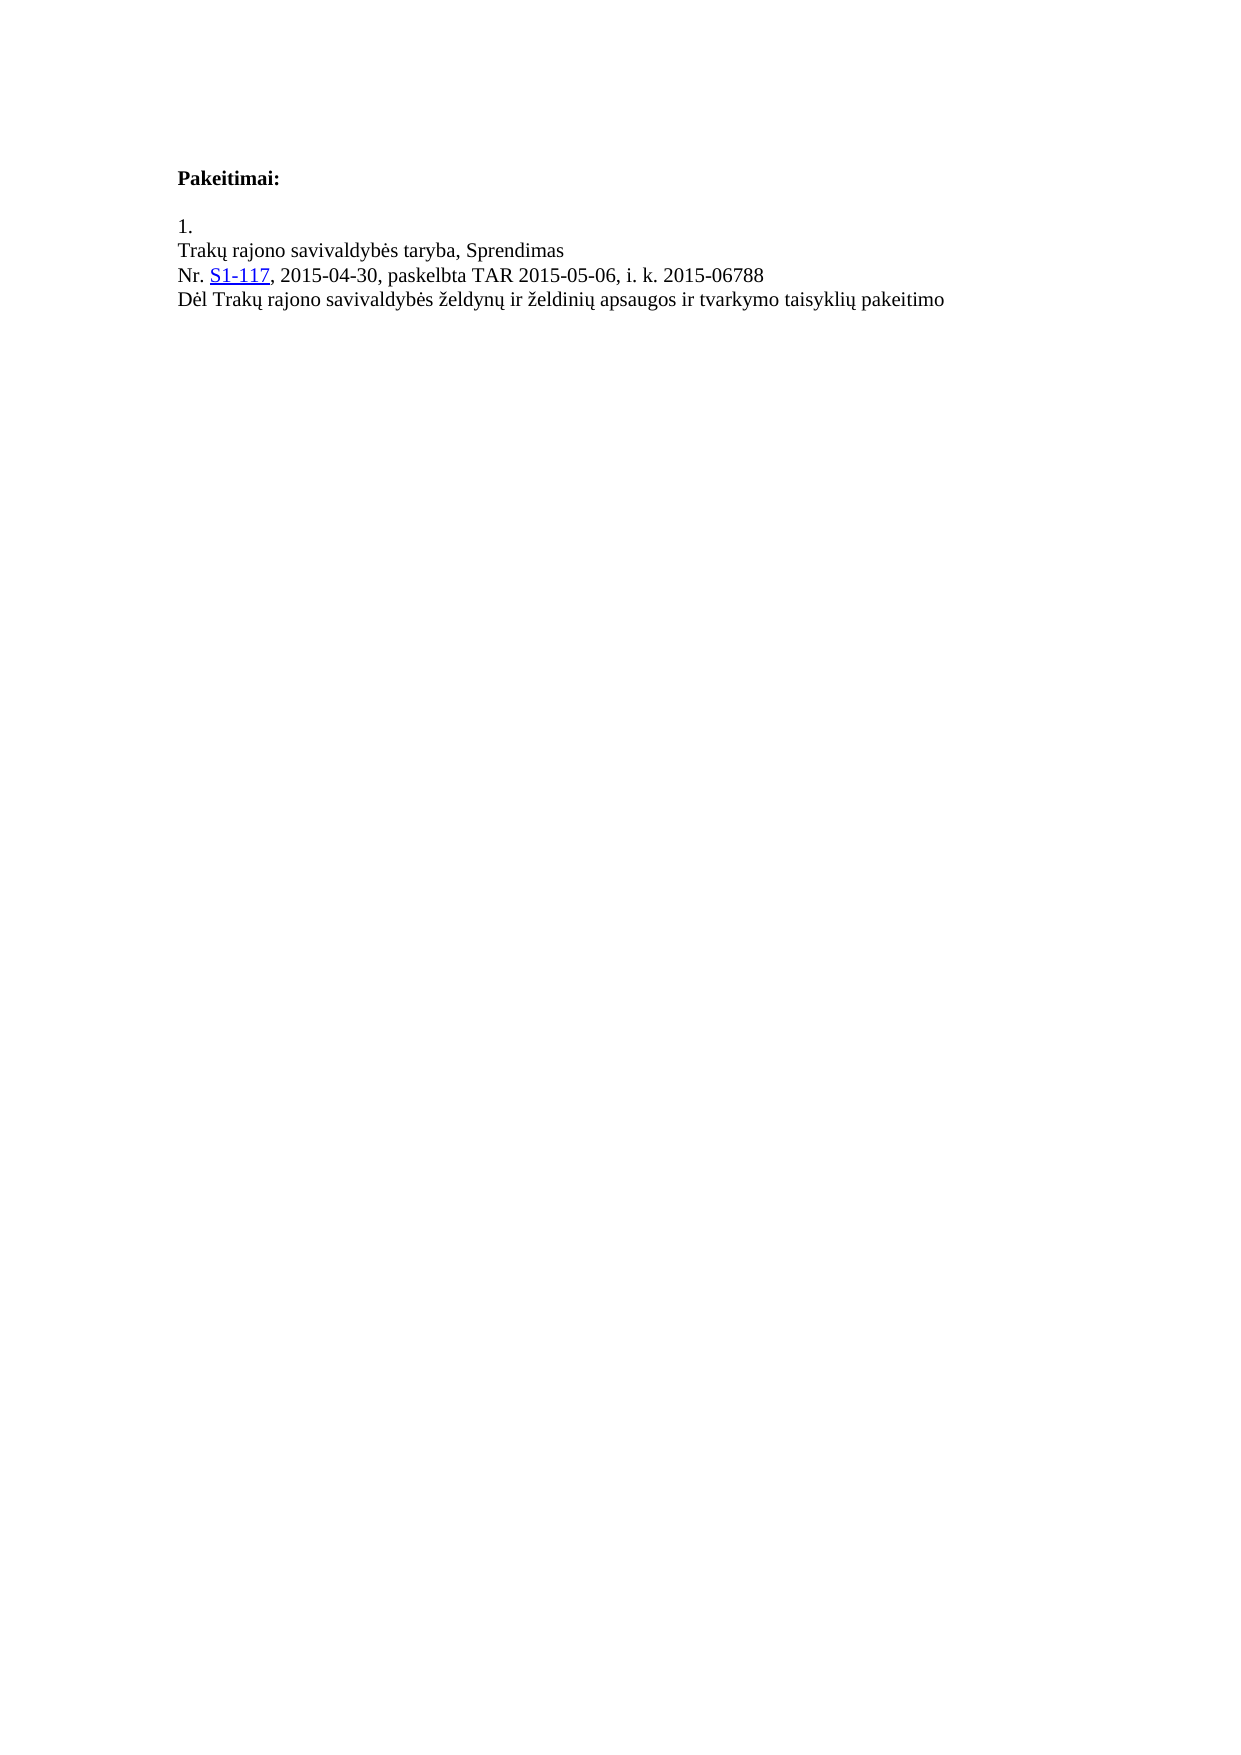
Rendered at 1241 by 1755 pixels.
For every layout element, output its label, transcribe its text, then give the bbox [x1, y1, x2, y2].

text Dėl Trakų rajono savivaldybės želdynų ir želdinių apsaugos ir tvarkymo taisyklių pakeitimo [177, 287, 1181, 311]
text Trakų rajono savivaldybės taryba, Sprendimas [177, 238, 1181, 262]
text 1. [177, 214, 1181, 238]
text Pakeitimai: [177, 166, 1181, 190]
text Nr. S1-117, 2015-04-30, paskelbta TAR 2015-05-06, i. k. 2015-06788 [177, 262, 1181, 287]
